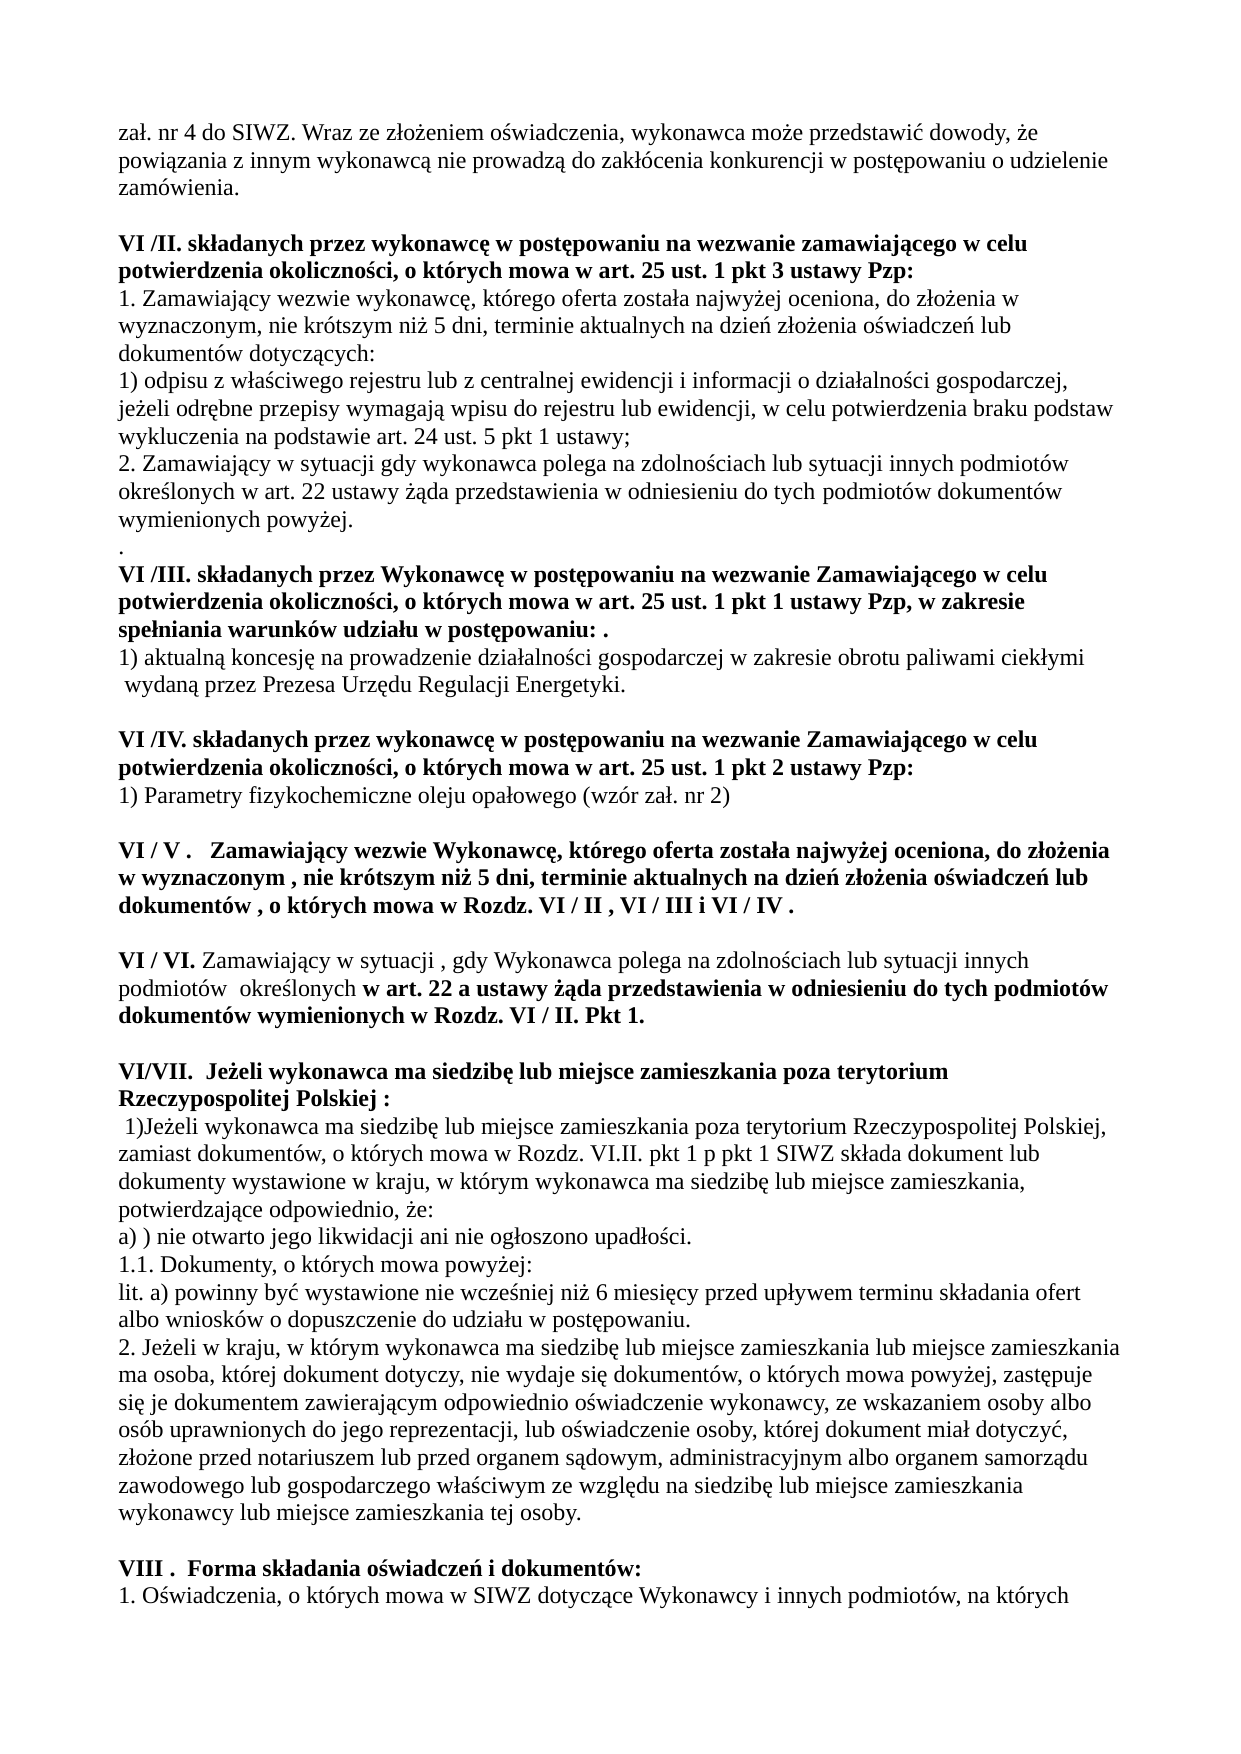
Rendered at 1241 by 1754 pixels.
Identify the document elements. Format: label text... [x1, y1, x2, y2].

text a) ) nie otwarto jego likwidacji ani nie ogłoszono upadłości. [118, 1222, 1122, 1250]
text VI / VI. Zamawiający w sytuacji , gdy Wykonawca polega na zdolnościach lub sytuacji innych podmiotów określonych w art. 22 a ustawy żąda przedstawienia w odniesieniu do tych podmiotów dokumentów wymienionych w Rozdz. VI / II. Pkt 1. [118, 946, 1122, 1029]
text 1. Zamawiający wezwie wykonawcę, którego oferta została najwyżej oceniona, do złożenia w wyznaczonym, nie krótszym niż 5 dni, terminie aktualnych na dzień złożenia oświadczeń lub dokumentów dotyczących: [118, 284, 1122, 367]
text . [118, 532, 1122, 560]
text VI / V . Zamawiający wezwie Wykonawcę, którego oferta została najwyżej oceniona, do złożenia w wyznaczonym , nie krótszym niż 5 dni, terminie aktualnych na dzień złożenia oświadczeń lub dokumentów , o których mowa w Rozdz. VI / II , VI / III i VI / IV . [118, 836, 1122, 919]
text 1.1. Dokumenty, o których mowa powyżej: [118, 1250, 1122, 1277]
text VI /IV. składanych przez wykonawcę w postępowaniu na wezwanie Zamawiającego w celu potwierdzenia okoliczności, o których mowa w art. 25 ust. 1 pkt 2 ustawy Pzp: [118, 725, 1122, 781]
text 1) odpisu z właściwego rejestru lub z centralnej ewidencji i informacji o działalności gospodarczej, jeżeli odrębne przepisy wymagają wpisu do rejestru lub ewidencji, w celu potwierdzenia braku podstaw wykluczenia na podstawie art. 24 ust. 5 pkt 1 ustawy; [118, 367, 1122, 449]
text 1) Parametry fizykochemiczne oleju opałowego (wzór zał. nr 2) [118, 781, 1122, 808]
text 1) aktualną koncesję na prowadzenie działalności gospodarczej w zakresie obrotu paliwami ciekłymi [118, 643, 1122, 670]
text lit. a) powinny być wystawione nie wcześniej niż 6 miesięcy przed upływem terminu składania ofert albo wniosków o dopuszczenie do udziału w postępowaniu. [118, 1277, 1122, 1333]
text zał. nr 4 do SIWZ. Wraz ze złożeniem oświadczenia, wykonawca może przedstawić dowody, że powiązania z innym wykonawcą nie prowadzą do zakłócenia konkurencji w postępowaniu o udzielenie zamówienia. [118, 118, 1122, 201]
text 1. Oświadczenia, o których mowa w SIWZ dotyczące Wykonawcy i innych podmiotów, na których [118, 1581, 1122, 1609]
text VI/VII. Jeżeli wykonawca ma siedzibę lub miejsce zamieszkania poza terytorium Rzeczypospolitej Polskiej : [118, 1057, 1122, 1112]
text wydaną przez Prezesa Urzędu Regulacji Energetyki. [118, 670, 1122, 698]
text VI /II. składanych przez wykonawcę w postępowaniu na wezwanie zamawiającego w celu potwierdzenia okoliczności, o których mowa w art. 25 ust. 1 pkt 3 ustawy Pzp: [118, 228, 1122, 284]
text 2. Jeżeli w kraju, w którym wykonawca ma siedzibę lub miejsce zamieszkania lub miejsce zamieszkania ma osoba, której dokument dotyczy, nie wydaje się dokumentów, o których mowa powyżej, zastępuje się je dokumentem zawierającym odpowiednio oświadczenie wykonawcy, ze wskazaniem osoby albo osób uprawnionych do jego reprezentacji, lub oświadczenie osoby, której dokument miał dotyczyć, złożone przed notariuszem lub przed organem sądowym, administracyjnym albo organem samorządu zawodowego lub gospodarczego właściwym ze względu na siedzibę lub miejsce zamieszkania wykonawcy lub miejsce zamieszkania tej osoby. [118, 1333, 1122, 1526]
text VI /III. składanych przez Wykonawcę w postępowaniu na wezwanie Zamawiającego w celu potwierdzenia okoliczności, o których mowa w art. 25 ust. 1 pkt 1 ustawy Pzp, w zakresie spełniania warunków udziału w postępowaniu: . [118, 560, 1122, 643]
text 1)Jeżeli wykonawca ma siedzibę lub miejsce zamieszkania poza terytorium Rzeczypospolitej Polskiej, zamiast dokumentów, o których mowa w Rozdz. VI.II. pkt 1 p pkt 1 SIWZ składa dokument lub dokumenty wystawione w kraju, w którym wykonawca ma siedzibę lub miejsce zamieszkania, potwierdzające odpowiednio, że: [118, 1112, 1122, 1222]
text 2. Zamawiający w sytuacji gdy wykonawca polega na zdolnościach lub sytuacji innych podmiotów określonych w art. 22 ustawy żąda przedstawienia w odniesieniu do tych podmiotów dokumentów wymienionych powyżej. [118, 449, 1122, 532]
text VIII . Forma składania oświadczeń i dokumentów: [118, 1553, 1122, 1581]
